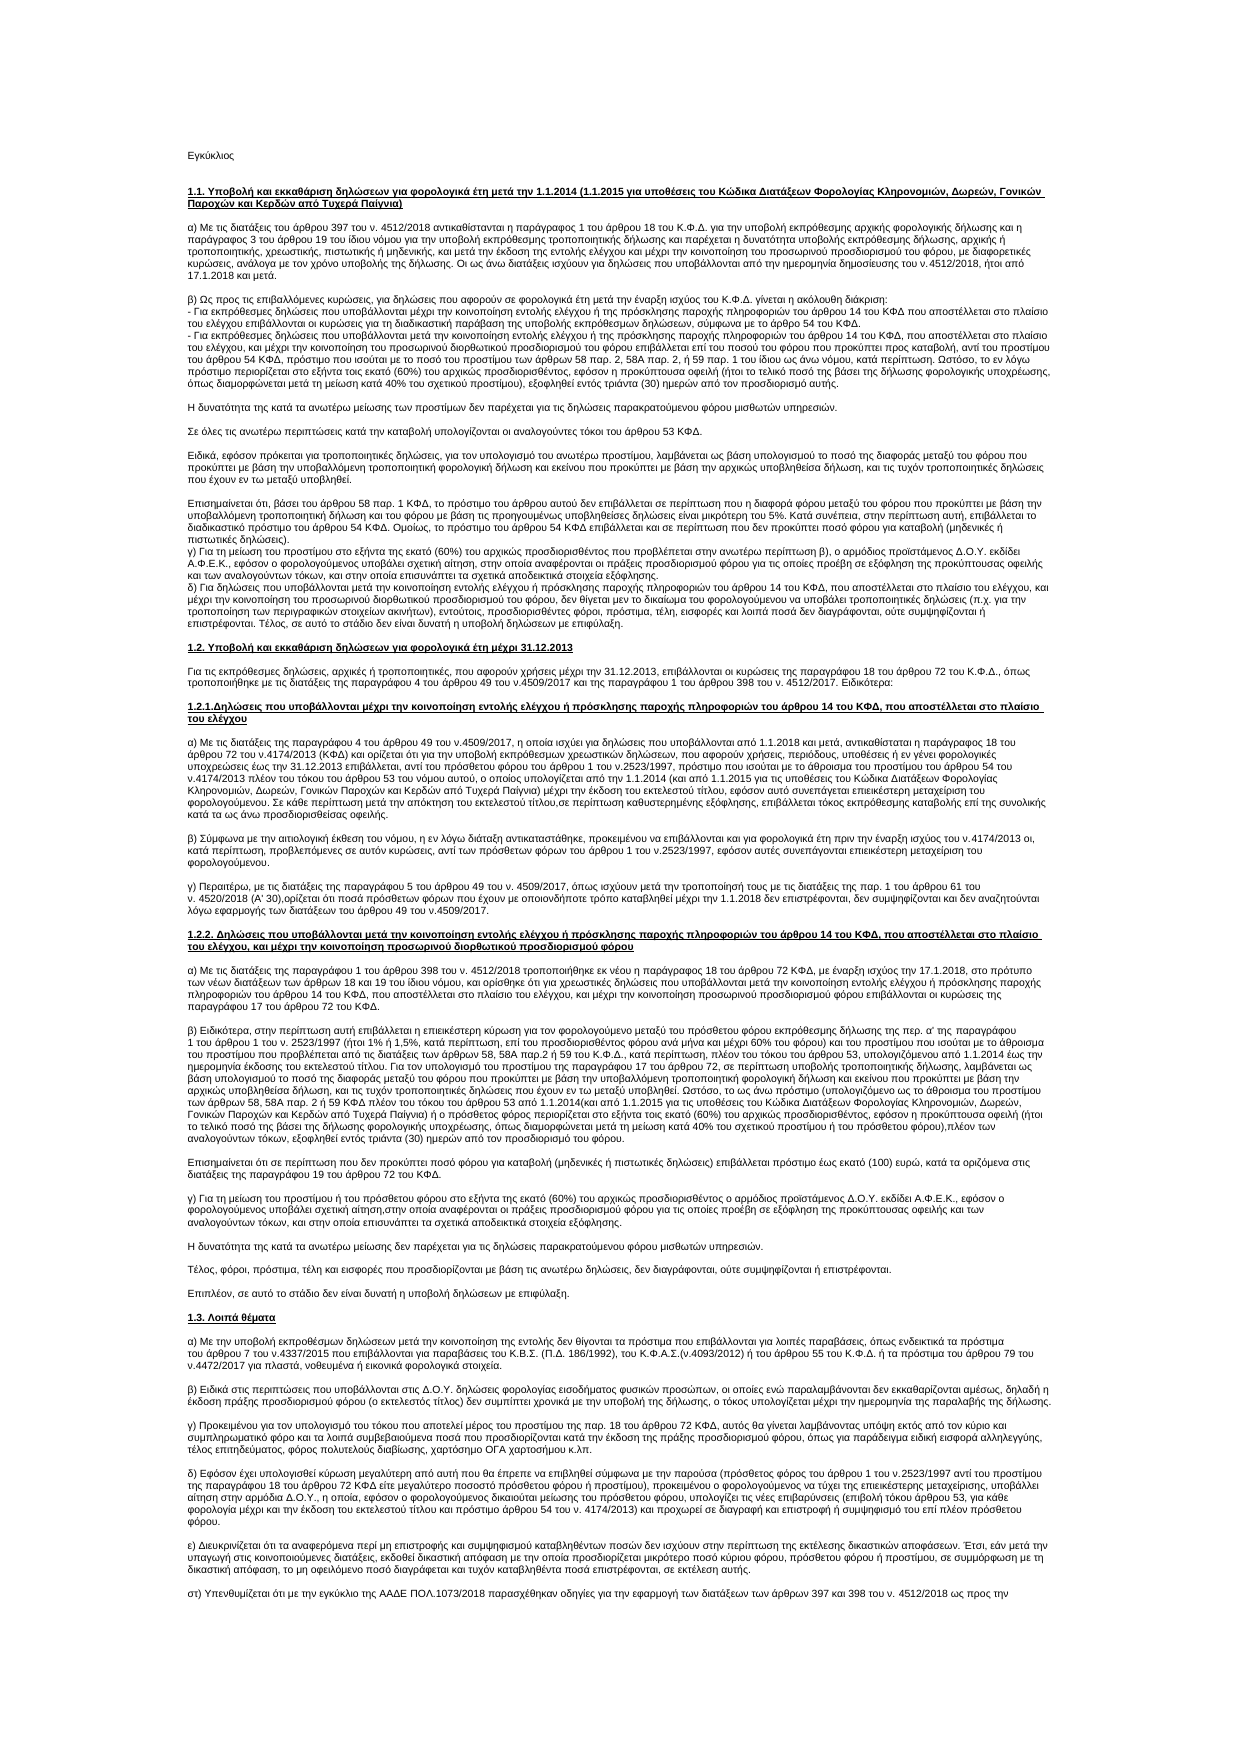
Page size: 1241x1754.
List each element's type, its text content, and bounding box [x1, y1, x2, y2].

text 1.1. Υποβολή και εκκαθάριση δηλώσεων για φορολογικά έτη μετά την 1.1.2014 (1.1.2015 για υποθέσεις του Κώδικα Διατάξεων Φορολογίας Κληρονομιών, Δωρεών, Γονικών Παροχών και Κερδών από Τυχερά Παίγνια) α) Με τις διατάξεις του άρθρου 397 του ν. 4512/2018 αντικαθίστανται η παράγραφος 1 του άρθρου 18 του Κ.Φ.Δ. για την υποβολή εκπρόθεσμης αρχικής φορολογικής δήλωσης και η παράγραφος 3 του άρθρου 19 του ίδιου νόμου για την υποβολή εκπρόθεσμης τροποποιητικής δήλωσης και παρέχεται η δυνατότητα υποβολής εκπρόθεσμης δήλωσης, αρχικής ή τροποποιητικής, χρεωστικής, πιστωτικής ή μηδενικής, και μετά την έκδοση της εντολής ελέγχου και μέχρι την κοινοποίηση του προσωρινού προσδιορισμού του φόρου, με διαφορετικές κυρώσεις, ανάλογα με τον χρόνο υποβολής της δήλωσης. Οι ως άνω διατάξεις ισχύουν για δηλώσεις που υποβάλλονται από την ημερομηνία δημοσίευσης του ν.4512/2018, ήτοι από 17.1.2018 και μετά. β) Ως προς τις επιβαλλόμενες κυρώσεις, για δηλώσεις που αφορούν σε φορολογικά έτη μετά την έναρξη ισχύος του Κ.Φ.Δ. γίνεται η ακόλουθη διάκριση: - Για εκπρόθεσμες δηλώσεις που υποβάλλονται μέχρι την κοινοποίηση εντολής ελέγχου ή της πρόσκλησης παροχής πληροφοριών του άρθρου 14 του ΚΦΔ που αποστέλλεται στο πλαίσιο του ελέγχου επιβάλλονται οι κυρώσεις για τη διαδικαστική παράβαση της υποβολής εκπρόθεσμων δηλώσεων, σύμφωνα με το άρθρο 54 του ΚΦΔ. - Για εκπρόθεσμες δηλώσεις που υποβάλλονται μετά την κοινοποίηση εντολής ελέγχου ή της πρόσκλησης παροχής πληροφοριών του άρθρου 14 του ΚΦΔ, που αποστέλλεται στο πλαίσιο του ελέγχου, και μέχρι την κοινοποίηση του προσωρινού διορθωτικού προσδιορισμού του φόρου επιβάλλεται επί του ποσού του φόρου που προκύπτει προς καταβολή, αντί του προστίμου του άρθρου 54 ΚΦΔ, πρόστιμο που ισούται με το ποσό του προστίμου των άρθρων 58 παρ. 2, 58Α παρ. 2, ή 59 παρ. 1 του ίδιου ως άνω νόμου, κατά περίπτωση. Ωστόσο, το εν λόγω πρόστιμο περιορίζεται στο εξήντα τοις εκατό (60%) του αρχικώς προσδιορισθέντος, εφόσον η προκύπτουσα οφειλή (ήτοι το τελικό ποσό της βάσει της δήλωσης φορολογικής υποχρέωσης, όπως διαμορφώνεται μετά τη μείωση κατά 40% του σχετικού προστίμου), εξοφληθεί εντός τριάντα (30) ημερών από τον προσδιορισμό αυτής. H δυνατότητα της κατά τα ανωτέρω μείωσης των προστίμων δεν παρέχεται για τις δηλώσεις παρακρατούμενου φόρου μισθωτών υπηρεσιών. Σε όλες τις ανωτέρω περιπτώσεις κατά την καταβολή υπολογίζονται οι αναλογούντες τόκοι του άρθρου 53 ΚΦΔ. Ειδικά, εφόσον πρόκειται για τροποποιητικές δηλώσεις, για τον υπολογισμό του ανωτέρω προστίμου, λαμβάνεται ως βάση υπολογισμού το ποσό της διαφοράς μεταξύ του φόρου που προκύπτει με βάση την υποβαλλόμενη τροποποιητική φορολογική δήλωση και εκείνου που προκύπτει με βάση την αρχικώς υποβληθείσα δήλωση, και τις τυχόν τροποποιητικές δηλώσεις που έχουν εν τω μεταξύ υποβληθεί. Επισημαίνεται ότι, βάσει του άρθρου 58 παρ. 1 ΚΦΔ, το πρόστιμο του άρθρου αυτού δεν επιβάλλεται σε περίπτωση που η διαφορά φόρου μεταξύ του φόρου που προκύπτει με βάση την υποβαλλόμενη τροποποιητική δήλωση και του φόρου με βάση τις προηγουμένως υποβληθείσες δηλώσεις είναι μικρότερη του 5%. Κατά συνέπεια, στην περίπτωση αυτή, επιβάλλεται το διαδικαστικό πρόστιμο του άρθρου 54 ΚΦΔ. Ομοίως, το πρόστιμο του άρθρου 54 ΚΦΔ επιβάλλεται και σε περίπτωση που δεν προκύπτει ποσό φόρου για καταβολή (μηδενικές ή πιστωτικές δηλώσεις). γ) Για τη μείωση του προστίμου στο εξήντα της εκατό (60%) του αρχικώς προσδιορισθέντος που προβλέπεται στην ανωτέρω περίπτωση β), ο αρμόδιος προϊστάμενος Δ.Ο.Υ. εκδίδει Α.Φ.Ε.Κ., εφόσον ο φορολογούμενος υποβάλει σχετική αίτηση, στην οποία αναφέρονται οι πράξεις προσδιορισμού φόρου για τις οποίες προέβη σε εξόφληση της προκύπτουσας οφειλής και των αναλογούντων τόκων, και στην οποία επισυνάπτει τα σχετικά αποδεικτικά στοιχεία εξόφλησης. δ) Για δηλώσεις που υποβάλλονται μετά την κοινοποίηση εντολής ελέγχου ή πρόσκλησης παροχής πληροφοριών του άρθρου 14 του ΚΦΔ, που αποστέλλεται στο πλαίσιο του ελέγχου, και μέχρι την κοινοποίηση του προσωρινού διορθωτικού προσδιορισμού του φόρου, δεν θίγεται μεν το δικαίωμα του φορολογούμενου να υποβάλει τροποποιητικές δηλώσεις (π.χ. για την τροποποίηση των περιγραφικών στοιχείων ακινήτων), εντούτοις, προσδιορισθέντες φόροι, πρόστιμα, τέλη, εισφορές και λοιπά ποσά δεν διαγράφονται, ούτε συμψηφίζονται ή επιστρέφονται. Τέλος, σε αυτό το στάδιο δεν είναι δυνατή η υποβολή δηλώσεων με επιφύλαξη. 1.2. Υποβολή και εκκαθάριση δηλώσεων για φορολογικά έτη μέχρι 31.12.2013 Για τις εκπρόθεσμες δηλώσεις, αρχικές ή τροποποιητικές, που αφορούν χρήσεις μέχρι την 31.12.2013, επιβάλλονται οι κυρώσεις της παραγράφου 18 του άρθρου 72 του Κ.Φ.Δ., όπως τροποποιήθηκε με τις διατάξεις της παραγράφου 4 του άρθρου 49 του ν.4509/2017 και της παραγράφου 1 του άρθρου 398 του ν. 4512/2017. Ειδικότερα: 1.2.1.Δηλώσεις που υποβάλλονται μέχρι την κοινοποίηση εντολής ελέγχου ή πρόσκλησης παροχής πληροφοριών του άρθρου 14 του ΚΦΔ, που αποστέλλεται στο πλαίσιο του ελέγχου α) Με τις διατάξεις της παραγράφου 4 του άρθρου 49 του ν.4509/2017, η οποία ισχύει για δηλώσεις που υποβάλλονται από 1.1.2018 και μετά, αντικαθίσταται η παράγραφος 18 του άρθρου 72 του ν.4174/2013 (ΚΦΔ) και ορίζεται ότι για την υποβολή εκπρόθεσμων χρεωστικών δηλώσεων, που αφορούν χρήσεις, περιόδους, υποθέσεις ή εν γένει φορολογικές υποχρεώσεις έως την 31.12.2013 επιβάλλεται, αντί του πρόσθετου φόρου του άρθρου 1 του ν.2523/1997, πρόστιμο που ισούται με το άθροισμα του προστίμου του άρθρου 54 του ν.4174/2013 πλέον του τόκου του άρθρου 53 του νόμου αυτού, ο οποίος υπολογίζεται από την 1.1.2014 (και από 1.1.2015 για τις υποθέσεις του Κώδικα Διατάξεων Φορολογίας Κληρονομιών, Δωρεών, Γονικών Παροχών και Κερδών από Τυχερά Παίγνια) μέχρι την έκδοση του εκτελεστού τίτλου, εφόσον αυτό συνεπάγεται επιεικέστερη μεταχείριση του φορολογούμενου. Σε κάθε περίπτωση μετά την απόκτηση του εκτελεστού τίτλου,σε περίπτωση καθυστερημένης εξόφλησης, επιβάλλεται τόκος εκπρόθεσμης καταβολής επί της συνολικής κατά τα ως άνω προσδιορισθείσας οφειλής. β) Σύμφωνα με την αιτιολογική έκθεση του νόμου, η εν λόγω διάταξη αντικαταστάθηκε, προκειμένου να επιβάλλονται και για φορολογικά έτη πριν την έναρξη ισχύος του ν.4174/2013 οι, κατά περίπτωση, προβλεπόμενες σε αυτόν κυρώσεις, αντί των πρόσθετων φόρων του άρθρου 1 του ν.2523/1997, εφόσον αυτές συνεπάγονται επιεικέστερη μεταχείριση του φορολογούμενου. γ) Περαιτέρω, με τις διατάξεις της παραγράφου 5 του άρθρου 49 του ν. 4509/2017, όπως ισχύουν μετά την τροποποίησή τους με τις διατάξεις της παρ. 1 του άρθρου 61 του ν. 4520/2018 (Α' 30),ορίζεται ότι ποσά πρόσθετων φόρων που έχουν με οποιονδήποτε τρόπο καταβληθεί μέχρι την 1.1.2018 δεν επιστρέφονται, δεν συμψηφίζονται και δεν αναζητούνται λόγω εφαρμογής των διατάξεων του άρθρου 49 του ν.4509/2017. 1.2.2. Δηλώσεις που υποβάλλονται μετά την κοινοποίηση εντολής ελέγχου ή πρόσκλησης παροχής πληροφοριών του άρθρου 14 του ΚΦΔ, που αποστέλλεται στο πλαίσιο του ελέγχου, και μέχρι την κοινοποίηση προσωρινού διορθωτικού προσδιορισμού φόρου α) Με τις διατάξεις της παραγράφου 1 του άρθρου 398 του ν. 4512/2018 τροποποιήθηκε εκ νέου η παράγραφος 18 του άρθρου 72 ΚΦΔ, με έναρξη ισχύος την 17.1.2018, στο πρότυπο των νέων διατάξεων των άρθρων 18 και 19 του ίδιου νόμου, και ορίσθηκε ότι για χρεωστικές δηλώσεις που υποβάλλονται μετά την κοινοποίηση εντολής ελέγχου ή πρόσκλησης παροχής πληροφοριών του άρθρου 14 του ΚΦΔ, που αποστέλλεται στο πλαίσιο του ελέγχου, και μέχρι την κοινοποίηση προσωρινού προσδιορισμού φόρου επιβάλλονται οι κυρώσεις της παραγράφου 17 του άρθρου 72 του ΚΦΔ. β) Ειδικότερα, στην περίπτωση αυτή επιβάλλεται η επιεικέστερη κύρωση για τον φορολογούμενο μεταξύ του πρόσθετου φόρου εκπρόθεσμης δήλωσης της περ. α' της παραγράφου 1 του άρθρου 1 του ν. 2523/1997 (ήτοι 1% ή 1,5%, κατά περίπτωση, επί του προσδιορισθέντος φόρου ανά μήνα και μέχρι 60% του φόρου) και του προστίμου που ισούται με το άθροισμα του προστίμου που προβλέπεται από τις διατάξεις των άρθρων 58, 58Α παρ.2 ή 59 του Κ.Φ.Δ., κατά περίπτωση, πλέον του τόκου του άρθρου 53, υπολογιζόμενου από 1.1.2014 έως την ημερομηνία έκδοσης του εκτελεστού τίτλου. Για τον υπολογισμό του προστίμου της παραγράφου 17 του άρθρου 72, σε περίπτωση υποβολής τροποποιητικής δήλωσης, λαμβάνεται ως βάση υπολογισμού το ποσό της διαφοράς μεταξύ του φόρου που προκύπτει με βάση την υποβαλλόμενη τροποποιητική φορολογική δήλωση και εκείνου που προκύπτει με βάση την αρχικώς υποβληθείσα δήλωση, και τις τυχόν τροποποιητικές δηλώσεις που έχουν εν τω μεταξύ υποβληθεί. Ωστόσο, το ως άνω πρόστιμο (υπολογιζόμενο ως το άθροισμα του προστίμου των άρθρων 58, 58Α παρ. 2 ή 59 ΚΦΔ πλέον του τόκου του άρθρου 53 από 1.1.2014(και από 1.1.2015 για τις υποθέσεις του Κώδικα Διατάξεων Φορολογίας Κληρονομιών, Δωρεών, Γονικών Παροχών και Κερδών από Τυχερά Παίγνια) ή ο πρόσθετος φόρος περιορίζεται στο εξήντα τοις εκατό (60%) του αρχικώς προσδιορισθέντος, εφόσον η προκύπτουσα οφειλή (ήτοι το τελικό ποσό της βάσει της δήλωσης φορολογικής υποχρέωσης, όπως διαμορφώνεται μετά τη μείωση κατά 40% του σχετικού προστίμου ή του πρόσθετου φόρου),πλέον των αναλογούντων τόκων, εξοφληθεί εντός τριάντα (30) ημερών από τον προσδιορισμό του φόρου. Επισημαίνεται ότι σε περίπτωση που δεν προκύπτει ποσό φόρου για καταβολή (μηδενικές ή πιστωτικές δηλώσεις) επιβάλλεται πρόστιμο έως εκατό (100) ευρώ, κατά τα οριζόμενα στις διατάξεις της παραγράφου 19 του άρθρου 72 του ΚΦΔ. γ) Για τη μείωση του προστίμου ή του πρόσθετου φόρου στο εξήντα της εκατό (60%) του αρχικώς προσδιορισθέντος ο αρμόδιος προϊστάμενος Δ.Ο.Υ. εκδίδει Α.Φ.Ε.Κ., εφόσον ο φορολογούμενος υποβάλει σχετική αίτηση,στην οποία αναφέρονται οι πράξεις προσδιορισμού φόρου για τις οποίες προέβη σε εξόφληση της προκύπτουσας οφειλής και των αναλογούντων τόκων, και στην οποία επισυνάπτει τα σχετικά αποδεικτικά στοιχεία εξόφλησης. Η δυνατότητα της κατά τα ανωτέρω μείωσης δεν παρέχεται για τις δηλώσεις παρακρατούμενου φόρου μισθωτών υπηρεσιών. Τέλος, φόροι, πρόστιμα, τέλη και εισφορές που προσδιορίζονται με βάση τις ανωτέρω δηλώσεις, δεν διαγράφονται, ούτε συμψηφίζονται ή επιστρέφονται. Επιπλέον, σε αυτό το στάδιο δεν είναι δυνατή η υποβολή δηλώσεων με επιφύλαξη. 1.3. Λοιπά θέματα α) Με την υποβολή εκπροθέσμων δηλώσεων μετά την κοινοποίηση της εντολής δεν θίγονται τα πρόστιμα που επιβάλλονται για λοιπές παραβάσεις, όπως ενδεικτικά τα πρόστιμα του άρθρου 7 του ν.4337/2015 που επιβάλλονται για παραβάσεις του Κ.Β.Σ. (Π.Δ. 186/1992), του Κ.Φ.Α.Σ.(ν.4093/2012) ή του άρθρου 55 του Κ.Φ.Δ. ή τα πρόστιμα του άρθρου 79 του ν.4472/2017 για πλαστά, νοθευμένα ή εικονικά φορολογικά στοιχεία. β) Ειδικά στις περιπτώσεις που υποβάλλονται στις Δ.Ο.Υ. δηλώσεις φορολογίας εισοδήματος φυσικών προσώπων, οι οποίες ενώ παραλαμβάνονται δεν εκκαθαρίζονται αμέσως, δηλαδή η έκδοση πράξης προσδιορισμού φόρου (ο εκτελεστός τίτλος) δεν συμπίπτει χρονικά με την υποβολή της δήλωσης, ο τόκος υπολογίζεται μέχρι την ημερομηνία της παραλαβής της δήλωσης. γ) Προκειμένου για τον υπολογισμό του τόκου που αποτελεί μέρος του προστίμου της παρ. 18 του άρθρου 72 ΚΦΔ, αυτός θα γίνεται λαμβάνοντας υπόψη εκτός από τον κύριο και συμπληρωματικό φόρο και τα λοιπά συμβεβαιούμενα ποσά που προσδιορίζονται κατά την έκδοση της πράξης προσδιορισμού φόρου, όπως για παράδειγμα ειδική εισφορά αλληλεγγύης, τέλος επιτηδεύματος, φόρος πολυτελούς διαβίωσης, χαρτόσημο ΟΓΑ χαρτοσήμου κ.λπ. δ) Εφόσον έχει υπολογισθεί κύρωση μεγαλύτερη από αυτή που θα έπρεπε να επιβληθεί σύμφωνα με την παρούσα (πρόσθετος φόρος του άρθρου 1 του ν.2523/1997 αντί του προστίμου της παραγράφου 18 του άρθρου 72 ΚΦΔ είτε μεγαλύτερο ποσοστό πρόσθετου φόρου ή προστίμου), προκειμένου ο φορολογούμενος να τύχει της επιεικέστερης μεταχείρισης, υποβάλλει αίτηση στην αρμόδια Δ.Ο.Υ., η οποία, εφόσον ο φορολογούμενος δικαιούται μείωσης του πρόσθετου φόρου, υπολογίζει τις νέες επιβαρύνσεις (επιβολή τόκου άρθρου 53, για κάθε φορολογία μέχρι και την έκδοση του εκτελεστού τίτλου και πρόστιμο άρθρου 54 του ν. 4174/2013) και προχωρεί σε διαγραφή και επιστροφή ή συμψηφισμό του επί πλέον πρόσθετου φόρου. ε) Διευκρινίζεται ότι τα αναφερόμενα περί μη επιστροφής και συμψηφισμού καταβληθέντων ποσών δεν ισχύουν στην περίπτωση της εκτέλεσης δικαστικών αποφάσεων. Έτσι, εάν μετά την υπαγωγή στις κοινοποιούμενες διατάξεις, εκδοθεί δικαστική απόφαση με την οποία προσδιορίζεται μικρότερο ποσό κύριου φόρου, πρόσθετου φόρου ή προστίμου, σε συμμόρφωση με τη δικαστική απόφαση, το μη οφειλόμενο ποσό διαγράφεται και τυχόν καταβληθέντα ποσά επιστρέφονται, σε εκτέλεση αυτής. στ) Υπενθυμίζεται ότι με την εγκύκλιο της ΑΑΔΕ ΠΟΛ.1073/2018 παρασχέθηκαν οδηγίες για την εφαρμογή των διατάξεων των άρθρων 397 και 398 του ν. 4512/2018 ως προς την [187, 186, 1053, 1599]
text Εγκύκλιος [187, 150, 1053, 162]
